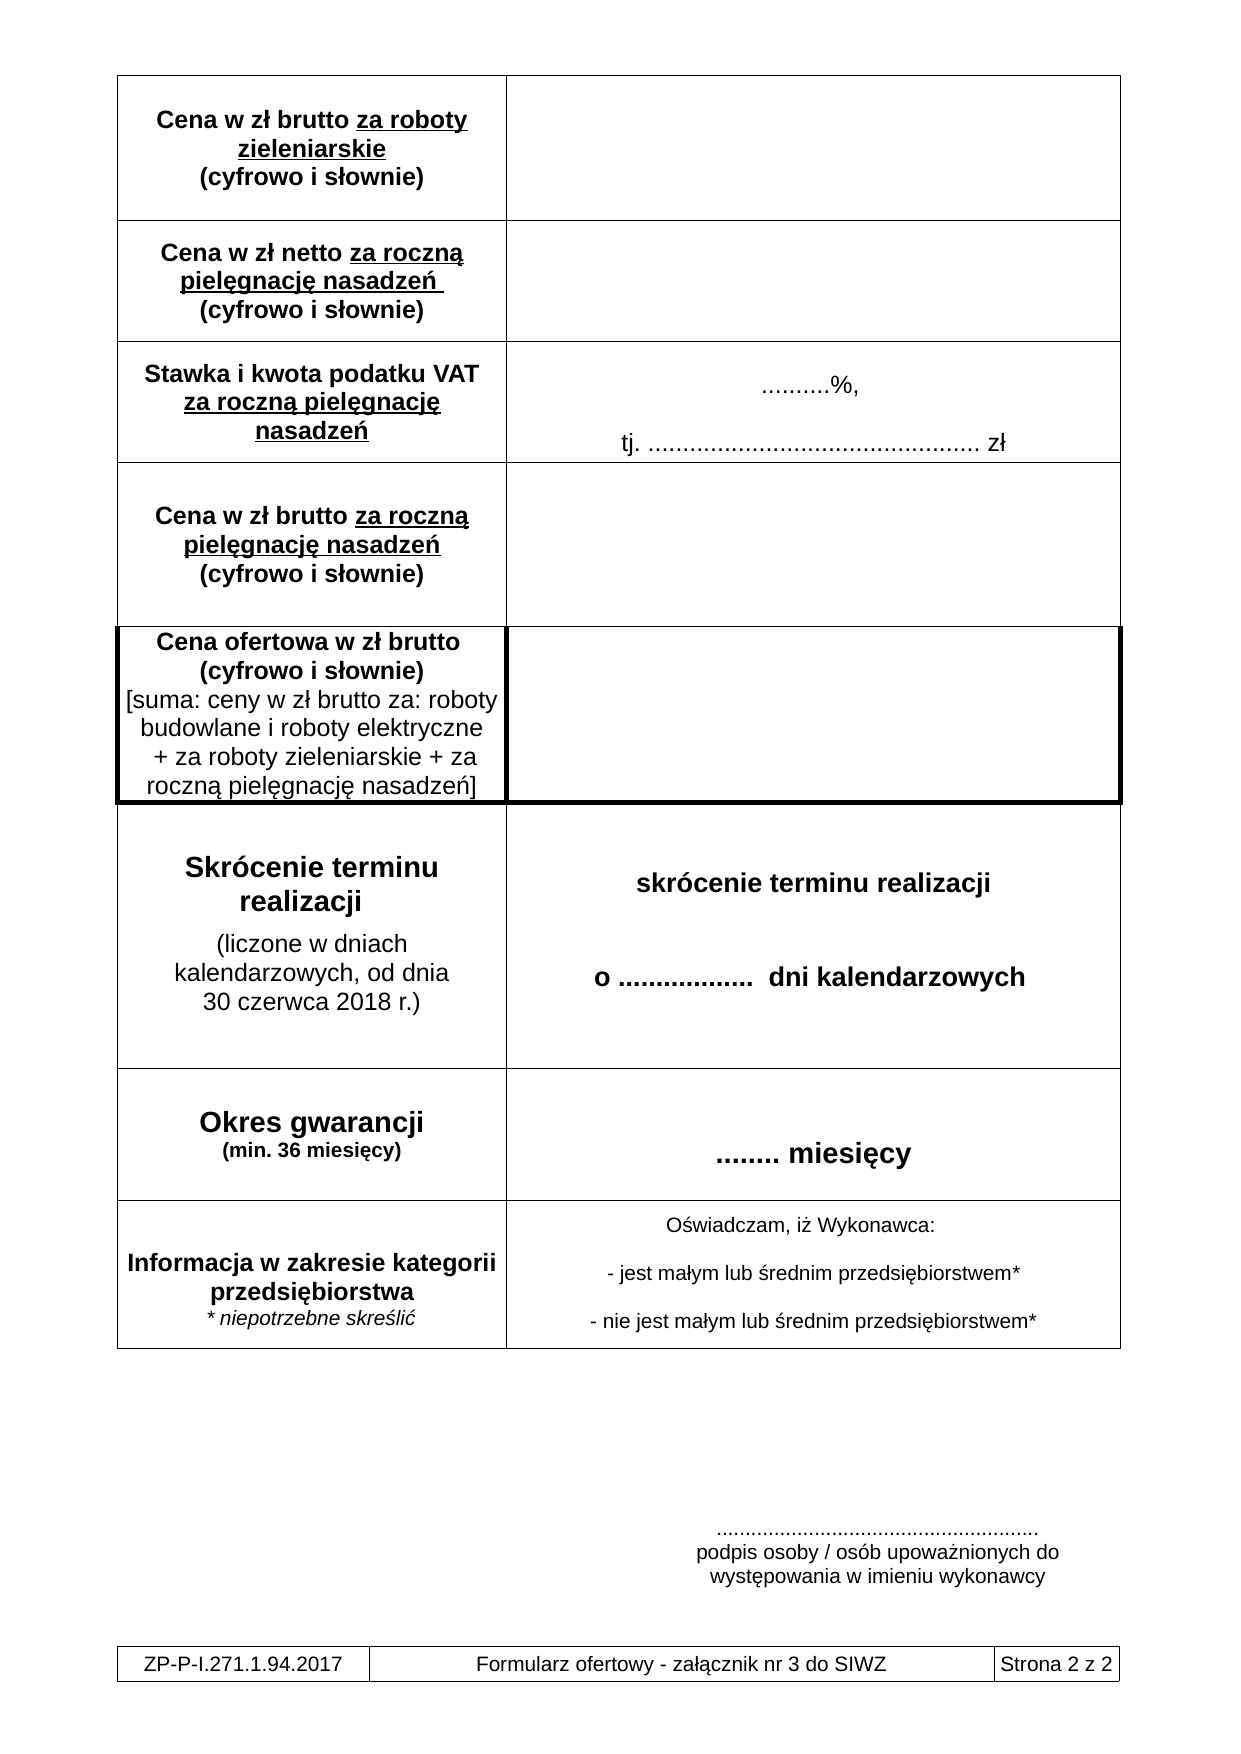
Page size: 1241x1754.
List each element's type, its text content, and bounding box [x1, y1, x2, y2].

table_cell Cena w zł netto za roczną pielęgnację nasadzeń (cyfrowo i słownie) [118, 221, 506, 341]
table_cell Cena ofertowa w zł brutto (cyfrowo i słownie) [suma: ceny w zł brutto za: roboty budowlane i roboty elektryczne + za roboty zieleniarskie + za roczną pielęgnację nasadzeń] [120, 627, 504, 799]
text występowania w imieniu wykonawcy [560, 1564, 1122, 1588]
text ........................................................ [560, 1516, 1122, 1540]
table_cell Oświadczam, iż Wykonawca: - jest małym lub średnim przedsiębiorstwem* - nie jest małym lub średnim przedsiębiorstwem* [507, 1201, 1120, 1347]
table_cell ........ miesięcy [507, 1069, 1120, 1200]
table_cell Cena w zł brutto za roczną pielęgnację nasadzeń (cyfrowo i słownie) [118, 463, 506, 626]
table_cell Informacja w zakresie kategorii przedsiębiorstwa * niepotrzebne skreślić [118, 1201, 506, 1347]
table_cell skrócenie terminu realizacji o .................. dni kalendarzowych [507, 805, 1120, 1067]
table_cell [507, 463, 1120, 626]
text podpis osoby / osób upoważnionych do [560, 1540, 1122, 1564]
table_cell [507, 76, 1120, 220]
table_cell Okres gwarancji (min. 36 miesięcy) [118, 1069, 506, 1200]
table_cell [507, 221, 1120, 341]
table_cell Stawka i kwota podatku VAT za roczną pielęgnację nasadzeń [118, 342, 506, 462]
table_cell Skrócenie terminu realizacji (liczone w dniach kalendarzowych, od dnia 30 czerwca 2018 r.) [118, 805, 506, 1067]
table_cell ..........%, tj. ................................................ zł [507, 342, 1120, 462]
table_cell Cena w zł brutto za roboty zieleniarskie (cyfrowo i słownie) [118, 76, 506, 220]
table_cell [509, 627, 1118, 799]
